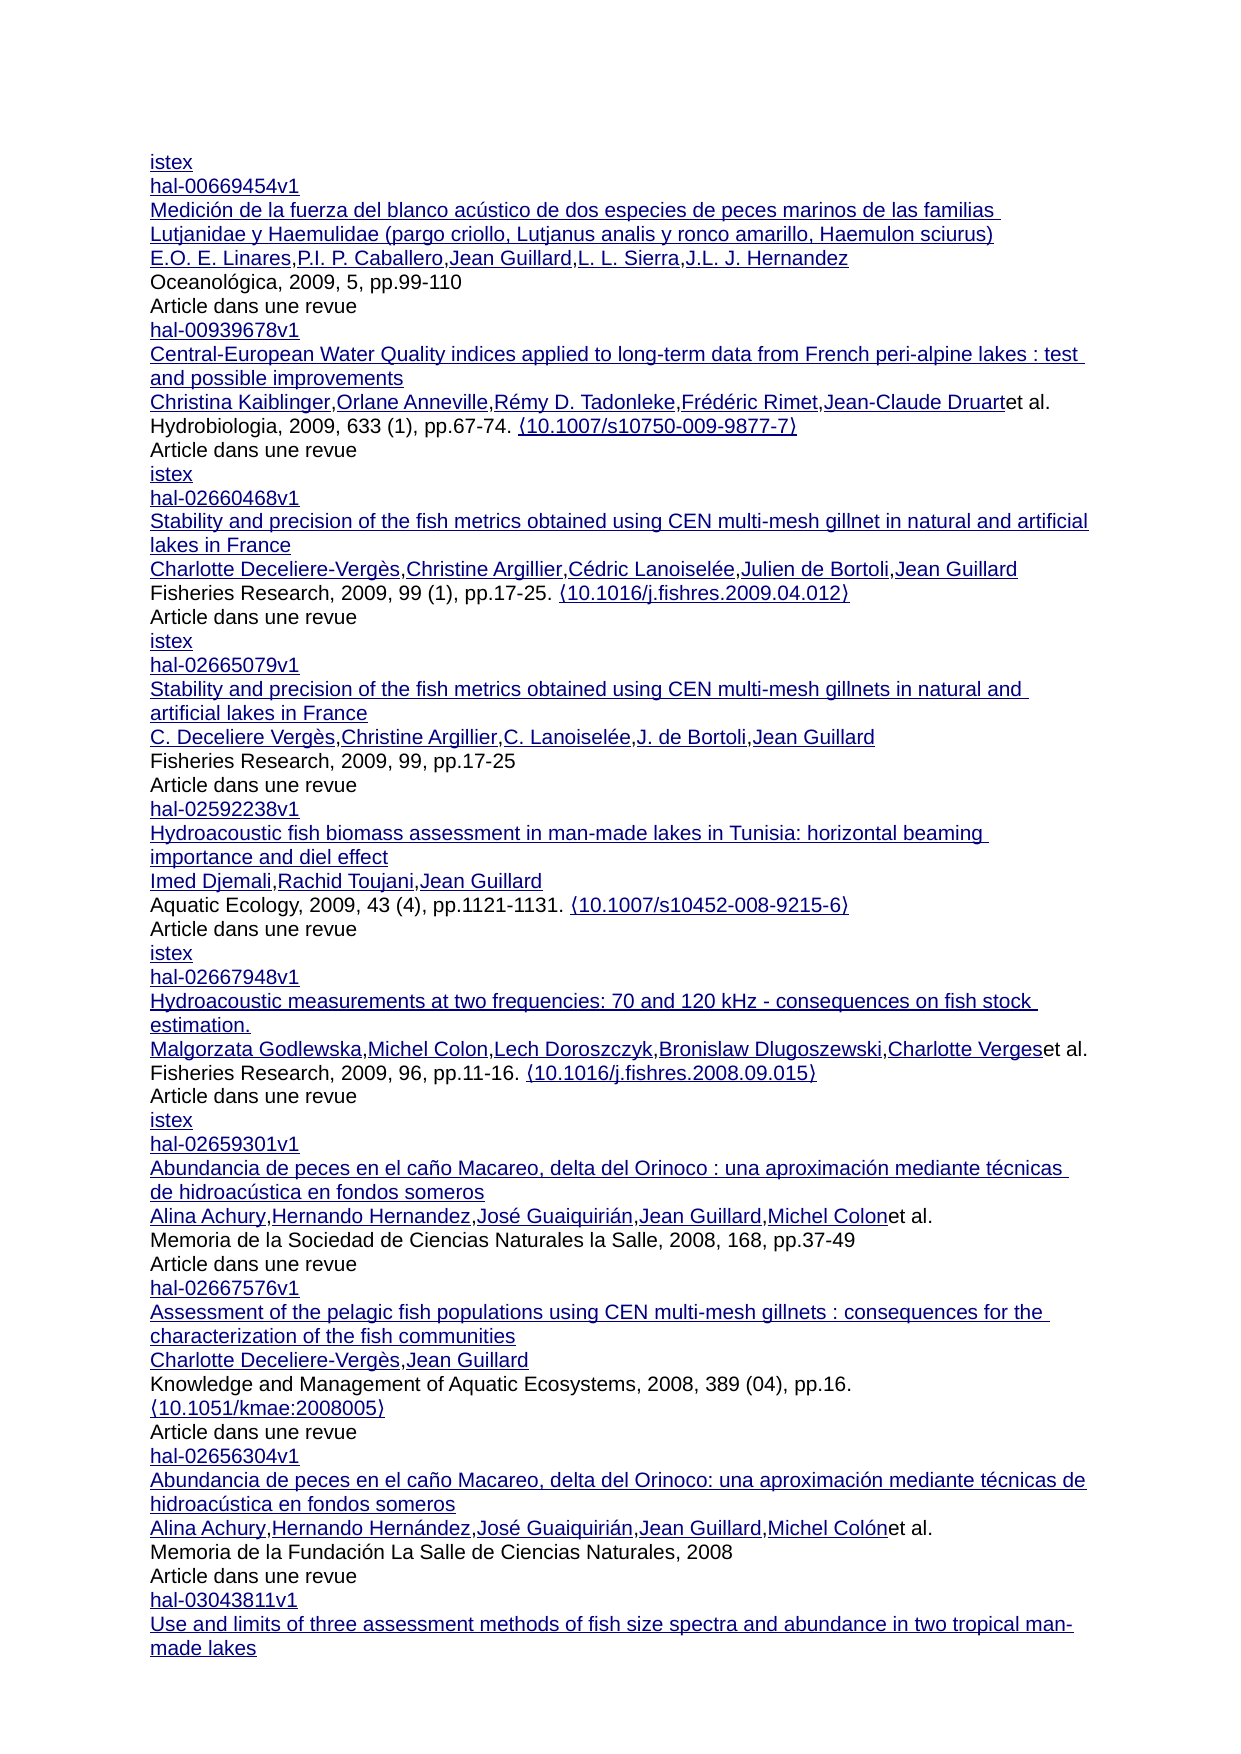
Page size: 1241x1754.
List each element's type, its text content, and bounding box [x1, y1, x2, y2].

table_cell Use and limits of three assessment methods of fish size spectra and abundance in two tropical man-made lakes [150, 1611, 1090, 1659]
table_cell Hydroacoustic measurements at two frequencies: 70 and 120 kHz - consequences on fish stock estimation. Malgorzata Godlewska,Michel Colon,Lech Doroszczyk,Bronislaw Dlugoszewski,Charlotte Vergeset al. Fisheries Research, 2009, 96, pp.11-16. ⟨10.1016/j.fishres.2008.09.015⟩ Article dans une revue istex hal-02659301v1 [150, 989, 1090, 1156]
table_cell Stability and precision of the fish metrics obtained using CEN multi-mesh gillnets in natural and artificial lakes in France C. Deceliere Vergès,Christine Argillier,C. Lanoiselée,J. de Bortoli,Jean Guillard Fisheries Research, 2009, 99, pp.17-25 Article dans une revue hal-02592238v1 [150, 677, 1090, 821]
table_cell Hydroacoustic fish biomass assessment in man-made lakes in Tunisia: horizontal beaming importance and diel effect Imed Djemali,Rachid Toujani,Jean Guillard Aquatic Ecology, 2009, 43 (4), pp.1121-1131. ⟨10.1007/s10452-008-9215-6⟩ Article dans une revue istex hal-02667948v1 [150, 821, 1090, 988]
table_cell Central-European Water Quality indices applied to long-term data from French peri-alpine lakes : test and possible improvements Christina Kaiblinger,Orlane Anneville,Rémy D. Tadonleke,Frédéric Rimet,Jean-Claude Druartet al. Hydrobiologia, 2009, 633 (1), pp.67-74. ⟨10.1007/s10750-009-9877-7⟩ Article dans une revue istex hal-02660468v1 [150, 342, 1090, 509]
table_cell Medición de la fuerza del blanco acústico de dos especies de peces marinos de las familias Lutjanidae y Haemulidae (pargo criollo, Lutjanus analis y ronco amarillo, Haemulon sciurus) E.O. E. Linares,P.I. P. Caballero,Jean Guillard,L. L. Sierra,J.L. J. Hernandez Oceanológica, 2009, 5, pp.99-110 Article dans une revue hal-00939678v1 [150, 198, 1090, 342]
table_cell Stability and precision of the fish metrics obtained using CEN multi-mesh gillnet in natural and artificial lakes in France Charlotte Deceliere-Vergès,Christine Argillier,Cédric Lanoiselée,Julien de Bortoli,Jean Guillard Fisheries Research, 2009, 99 (1), pp.17-25. ⟨10.1016/j.fishres.2009.04.012⟩ Article dans une revue istex hal-02665079v1 [150, 509, 1090, 677]
table_cell Abundancia de peces en el caño Macareo, delta del Orinoco : una aproximación mediante técnicas de hidroacústica en fondos someros Alina Achury,Hernando Hernandez,José Guaiquirián,Jean Guillard,Michel Colonet al. Memoria de la Sociedad de Ciencias Naturales la Salle, 2008, 168, pp.37-49 Article dans une revue hal-02667576v1 [150, 1156, 1090, 1300]
table_cell Abundancia de peces en el caño Macareo, delta del Orinoco: una aproximación mediante técnicas de hidroacústica en fondos someros Alina Achury,Hernando Hernández,José Guaiquirián,Jean Guillard,Michel Colónet al. Memoria de la Fundación La Salle de Ciencias Naturales, 2008 Article dans une revue hal-03043811v1 [150, 1468, 1090, 1611]
table_cell Assessment of the pelagic fish populations using CEN multi-mesh gillnets : consequences for the characterization of the fish communities Charlotte Deceliere-Vergès,Jean Guillard Knowledge and Management of Aquatic Ecosystems, 2008, 389 (04), pp.16. ⟨10.1051/kmae:2008005⟩ Article dans une revue hal-02656304v1 [150, 1300, 1090, 1468]
table_cell istex hal-00669454v1 [150, 150, 1090, 198]
